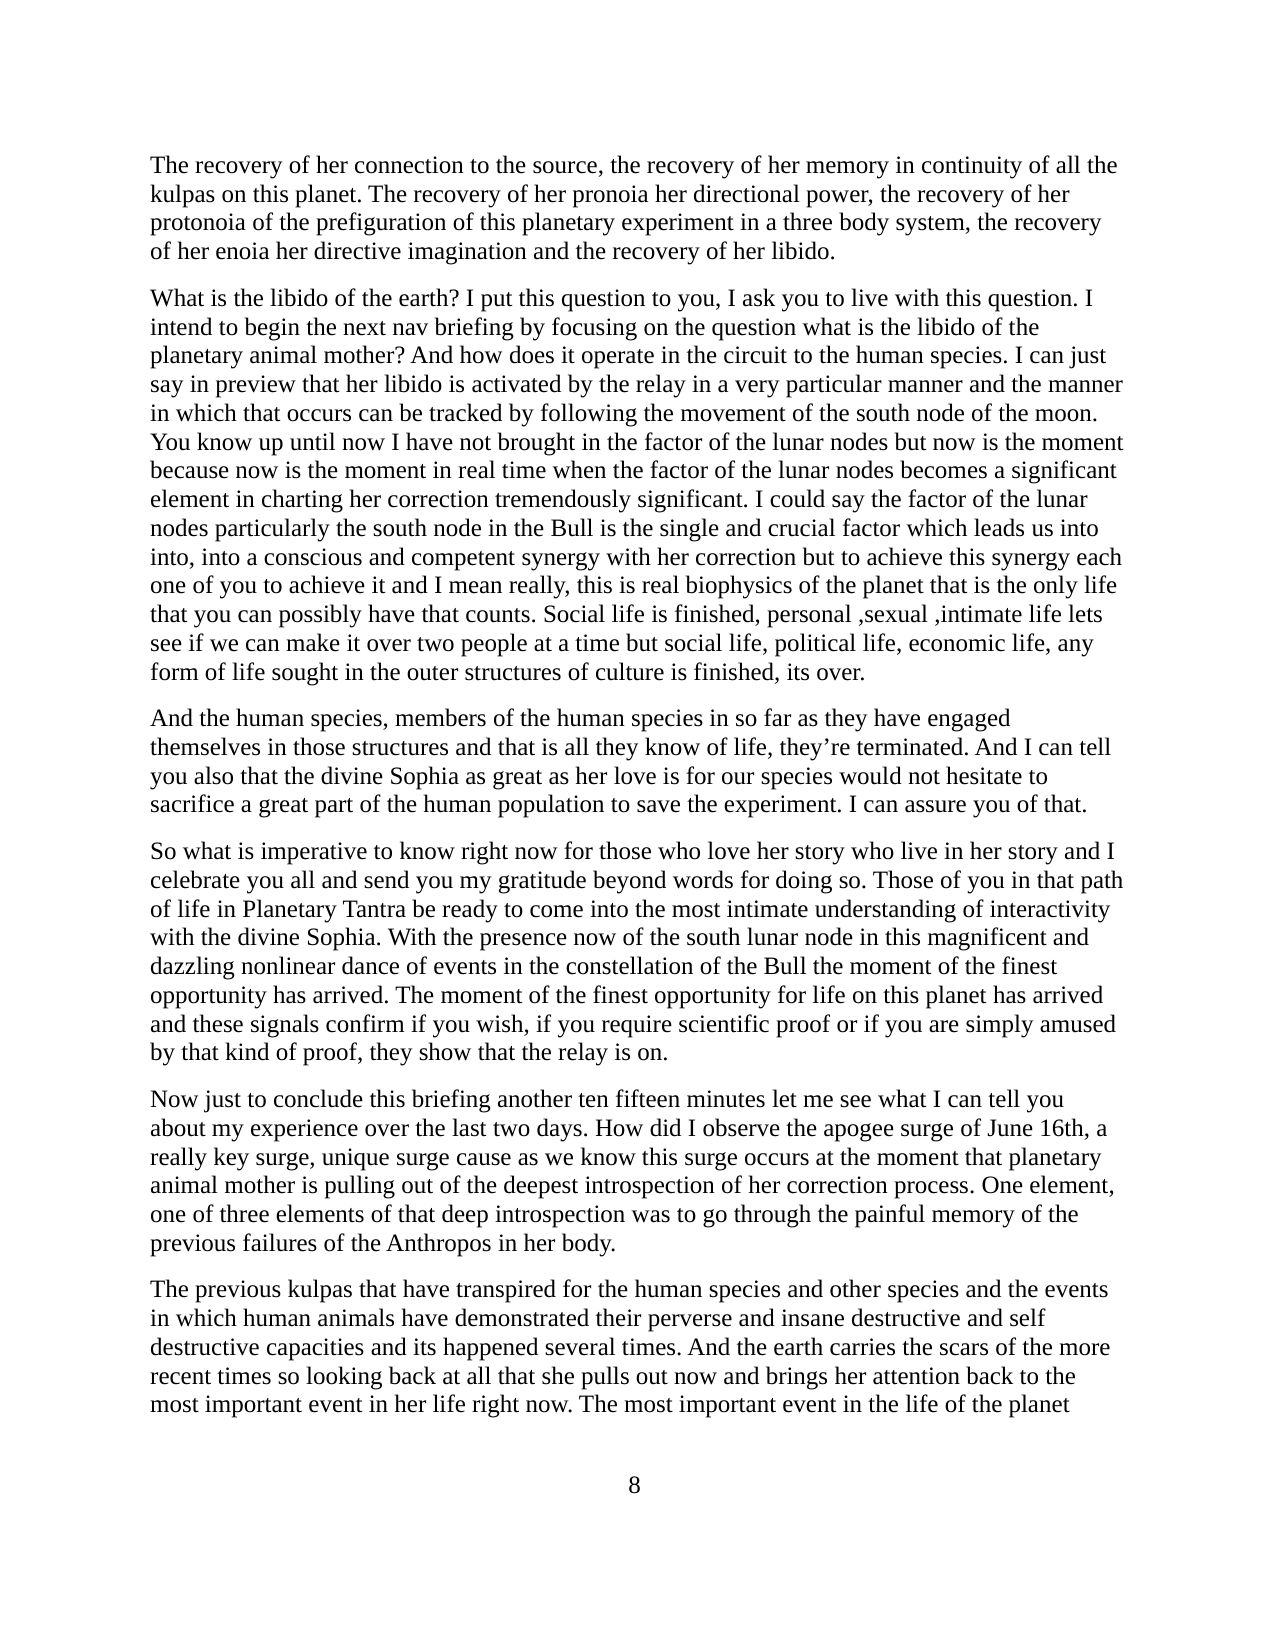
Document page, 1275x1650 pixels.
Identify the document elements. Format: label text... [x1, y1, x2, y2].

text The recovery of her connection to the source, the recovery of her memory in continuity of all the kulpas on this planet. The recovery of her pronoia her directional power, the recovery of her protonoia of the prefiguration of this planetary experiment in a three body system, the recovery of her enoia her directive imagination and the recovery of her libido. [150, 150, 1125, 265]
text The previous kulpas that have transpired for the human species and other species and the events in which human animals have demonstrated their perverse and insane destructive and self destructive capacities and its happened several times. And the earth carries the scars of the more recent times so looking back at all that she pulls out now and brings her attention back to the most important event in her life right now. The most important event in the life of the planet [150, 1274, 1125, 1418]
text Now just to conclude this briefing another ten fifteen minutes let me see what I can tell you about my experience over the last two days. How did I observe the apogee surge of June 16th, a really key surge, unique surge cause as we know this surge occurs at the moment that planetary animal mother is pulling out of the deepest introspection of her correction process. One element, one of three elements of that deep introspection was to go through the painful memory of the previous failures of the Anthropos in her body. [150, 1084, 1125, 1257]
text And the human species, members of the human species in so far as they have engaged themselves in those structures and that is all they know of life, they’re terminated. And I can tell you also that the divine Sophia as great as her love is for our species would not hesitate to sacrifice a great part of the human population to save the experiment. I can assure you of that. [150, 703, 1125, 818]
text So what is imperative to know right now for those who love her story who live in her story and I celebrate you all and send you my gratitude beyond words for doing so. Those of you in that path of life in Planetary Tantra be ready to come into the most intimate understanding of interactivity with the divine Sophia. With the presence now of the south lunar node in this magnificent and dazzling nonlinear dance of events in the constellation of the Bull the moment of the finest opportunity has arrived. The moment of the finest opportunity for life on this planet has arrived and these signals confirm if you wish, if you require scientific proof or if you are simply amused by that kind of proof, they show that the relay is on. [150, 836, 1125, 1066]
text What is the libido of the earth? I put this question to you, I ask you to live with this question. I intend to begin the next nav briefing by focusing on the question what is the libido of the planetary animal mother? And how does it operate in the circuit to the human species. I can just say in preview that her libido is activated by the relay in a very particular manner and the manner in which that occurs can be tracked by following the movement of the south node of the moon. You know up until now I have not brought in the factor of the lunar nodes but now is the moment because now is the moment in real time when the factor of the lunar nodes becomes a significant element in charting her correction tremendously significant. I could say the factor of the lunar nodes particularly the south node in the Bull is the single and crucial factor which leads us into into, into a conscious and competent synergy with her correction but to achieve this synergy each one of you to achieve it and I mean really, this is real biophysics of the planet that is the only life that you can possibly have that counts. Social life is finished, personal ,sexual ,intimate life lets see if we can make it over two people at a time but social life, political life, economic life, any form of life sought in the outer structures of culture is finished, its over. [150, 283, 1125, 685]
